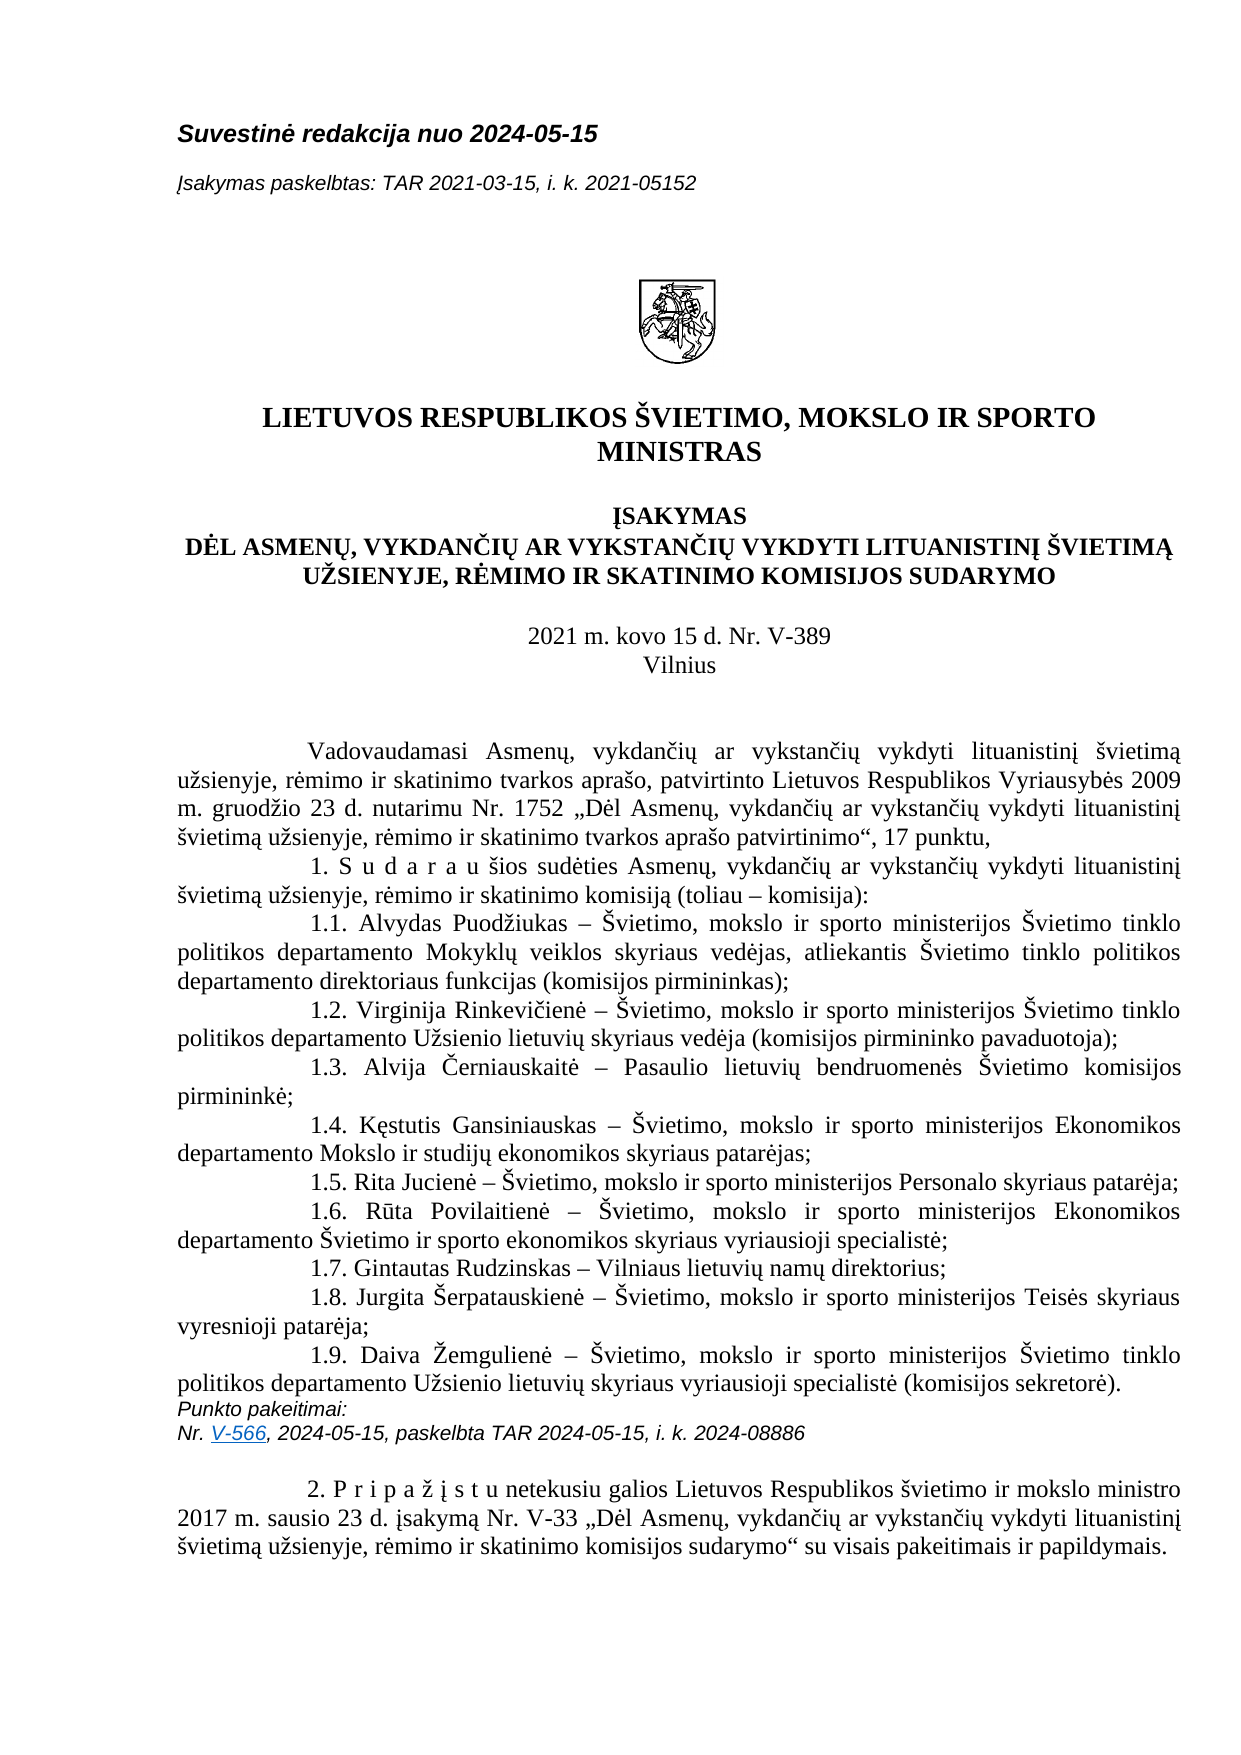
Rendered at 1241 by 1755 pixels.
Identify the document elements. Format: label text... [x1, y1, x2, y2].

text LIETUVOS RESPUBLIKOS ŠVIETIMO, MOKSLO IR SPORTO MINISTRAS [177, 401, 1182, 468]
text 1.3. Alvija Černiauskaitė – Pasaulio lietuvių bendruomenės Švietimo komisijos pirmininkė; [177, 1052, 1182, 1110]
text Suvestinė redakcija nuo 2024-05-15 [177, 118, 1182, 147]
text Vadovaudamasi Asmenų, vykdančių ar vykstančių vykdyti lituanistinį švietimą užsienyje, rėmimo ir skatinimo tvarkos aprašo, patvirtinto Lietuvos Respublikos Vyriausybės 2009 m. gruodžio 23 d. nutarimu Nr. 1752 „Dėl Asmenų, vykdančių ar vykstančių vykdyti lituanistinį švietimą užsienyje, rėmimo ir skatinimo tvarkos aprašo patvirtinimo“, 17 punktu, [177, 736, 1182, 851]
text 1.5. Rita Jucienė – Švietimo, mokslo ir sporto ministerijos Personalo skyriaus patarėja; [177, 1167, 1182, 1196]
text 1.1. Alvydas Puodžiukas – Švietimo, mokslo ir sporto ministerijos Švietimo tinklo politikos departamento Mokyklų veiklos skyriaus vedėjas, atliekantis Švietimo tinklo politikos departamento direktoriaus funkcijas (komisijos pirmininkas); [177, 908, 1182, 995]
text 1.7. Gintautas Rudzinskas – Vilniaus lietuvių namų direktorius; [177, 1253, 1182, 1282]
text Įsakymas paskelbtas: TAR 2021-03-15, i. k. 2021-05152 [177, 171, 1182, 195]
text ĮSAKYMAS [177, 501, 1182, 530]
text Vilnius [177, 650, 1182, 678]
text 1.9. Daiva Žemgulienė – Švietimo, mokslo ir sporto ministerijos Švietimo tinklo politikos departamento Užsienio lietuvių skyriaus vyriausioji specialistė (komisijos sekretorė). [177, 1340, 1182, 1397]
text 1.2. Virginija Rinkevičienė – Švietimo, mokslo ir sporto ministerijos Švietimo tinklo politikos departamento Užsienio lietuvių skyriaus vedėja (komisijos pirmininko pavaduotoja); [177, 995, 1182, 1052]
text 1.6. Rūta Povilaitienė – Švietimo, mokslo ir sporto ministerijos Ekonomikos departamento Švietimo ir sporto ekonomikos skyriaus vyriausioji specialistė; [177, 1196, 1182, 1253]
text DĖL ASMENŲ, VYKDANČIŲ AR VYKSTANČIŲ VYKDYTI LITUANISTINĮ ŠVIETIMĄ UŽSIENYJE, RĖMIMO IR SKATINIMO KOMISIJOS SUDARYMO [177, 532, 1182, 590]
text 1.8. Jurgita Šerpatauskienė – Švietimo, mokslo ir sporto ministerijos Teisės skyriaus vyresnioji patarėja; [177, 1282, 1182, 1340]
text Nr. V-566, 2024-05-15, paskelbta TAR 2024-05-15, i. k. 2024-08886 [177, 1421, 1182, 1445]
text Punkto pakeitimai: [177, 1397, 1182, 1421]
text 1. S u d a r a u šios sudėties Asmenų, vykdančių ar vykstančių vykdyti lituanistinį švietimą užsienyje, rėmimo ir skatinimo komisiją (toliau – komisija): [177, 851, 1182, 908]
text 2. P r i p a ž į s t u netekusiu galios Lietuvos Respublikos švietimo ir mokslo ministro 2017 m. sausio 23 d. įsakymą Nr. V-33 „Dėl Asmenų, vykdančių ar vykstančių vykdyti lituanistinį švietimą užsienyje, rėmimo ir skatinimo komisijos sudarymo“ su visais pakeitimais ir papildymais. [177, 1474, 1182, 1560]
subtitle 2021 m. kovo 15 d. Nr. V-389 [177, 621, 1182, 650]
text 1.4. Kęstutis Gansiniauskas – Švietimo, mokslo ir sporto ministerijos Ekonomikos departamento Mokslo ir studijų ekonomikos skyriaus patarėjas; [177, 1110, 1182, 1167]
